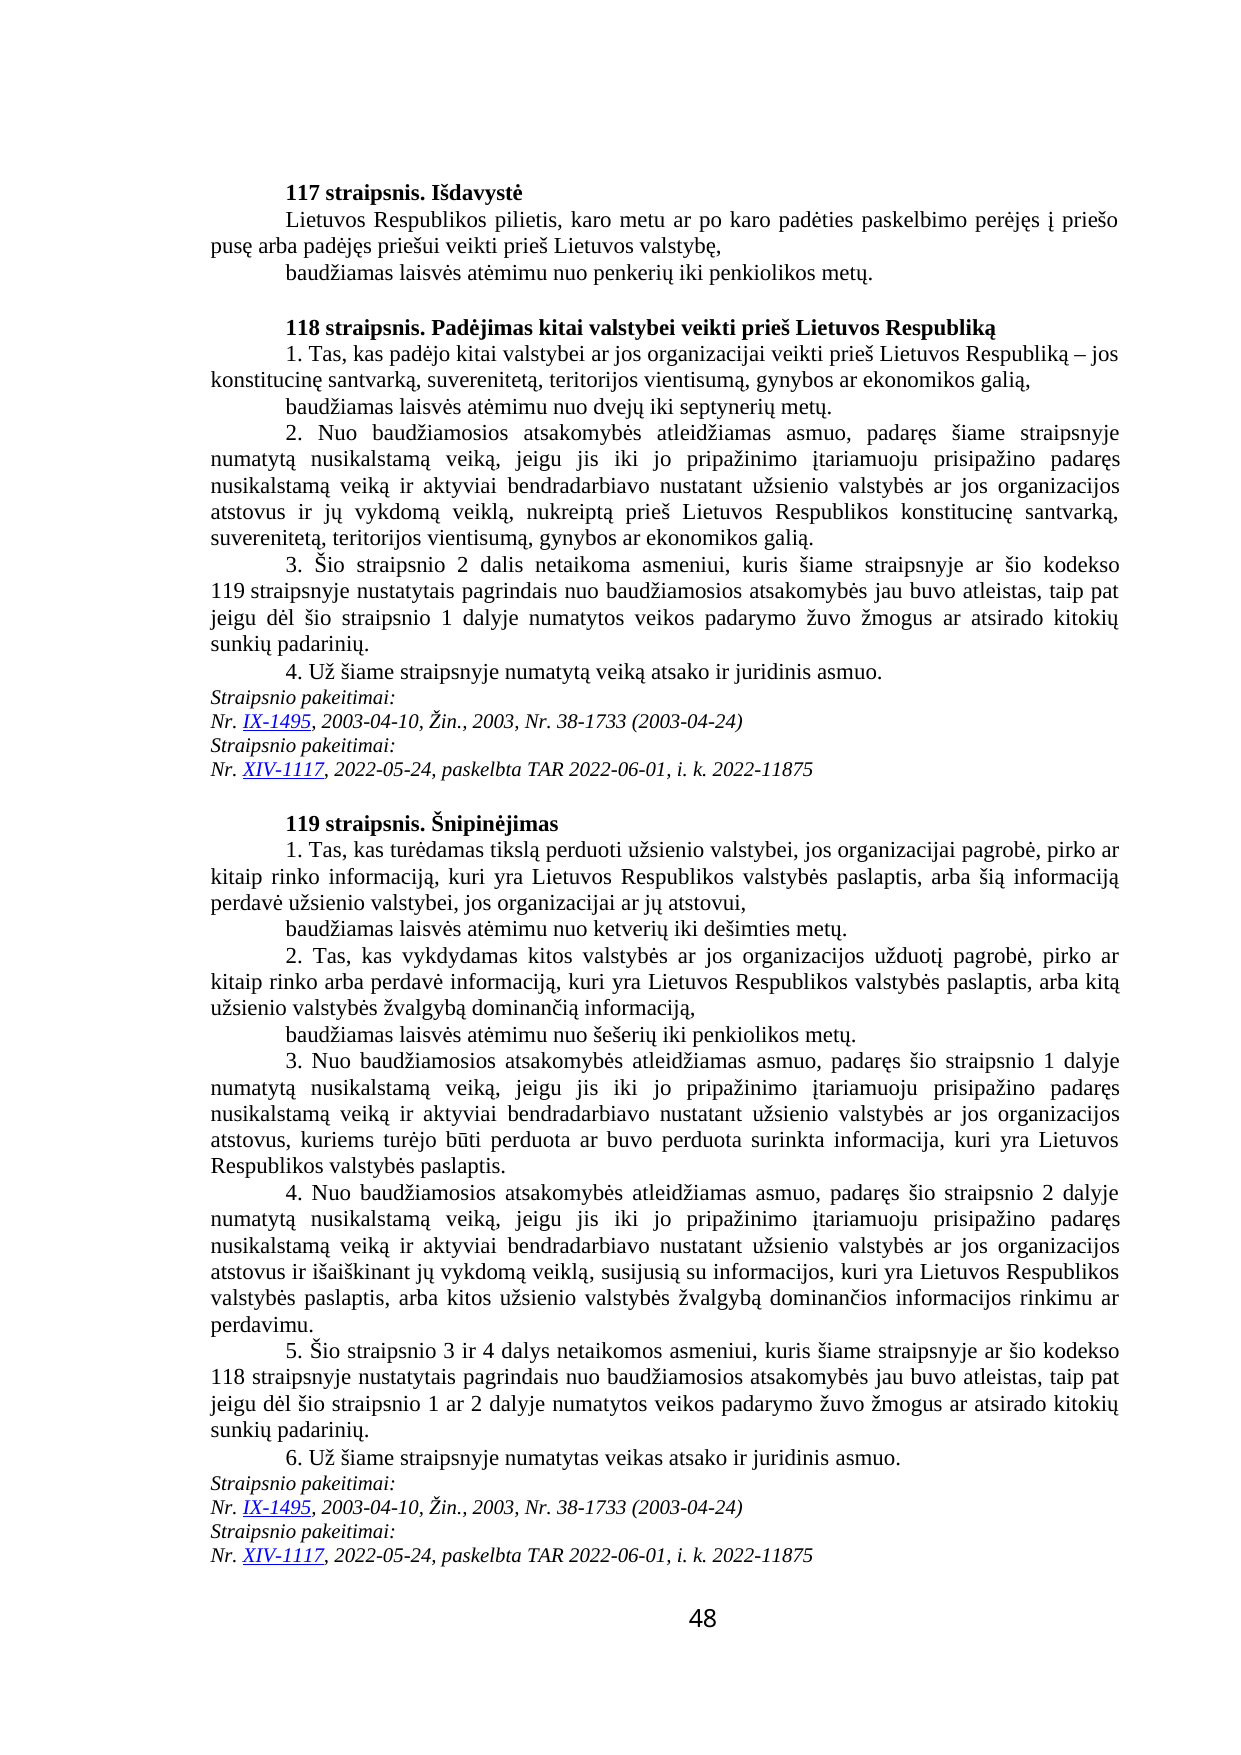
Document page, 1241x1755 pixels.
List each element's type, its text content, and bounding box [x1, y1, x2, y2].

text 117 straipsnis. Išdavystė [210, 179, 1120, 206]
text 119 straipsnis. Šnipinėjimas [210, 810, 1120, 836]
text 118 straipsnis. Padėjimas kitai valstybei veikti prieš Lietuvos Respubliką [210, 314, 1120, 340]
text Lietuvos Respublikos pilietis, karo metu ar po karo padėties paskelbimo perėjęs į priešo pusę arba padėjęs priešui veikti prieš Lietuvos valstybę, [210, 206, 1120, 258]
text 4. Nuo baudžiamosios atsakomybės atleidžiamas asmuo, padaręs šio straipsnio 2 dalyje numatytą nusikalstamą veiką, jeigu jis iki jo pripažinimo įtariamuoju prisipažino padaręs nusikalstamą veiką ir aktyviai bendradarbiavo nustatant užsienio valstybės ar jos organizacijos atstovus ir išaiškinant jų vykdomą veiklą, susijusią su informacijos, kuri yra Lietuvos Respublikos valstybės paslaptis, arba kitos užsienio valstybės žvalgybą dominančios informacijos rinkimu ar perdavimu. [210, 1179, 1120, 1337]
text Nr. XIV-1117, 2022-05-24, paskelbta TAR 2022-06-01, i. k. 2022-11875 [210, 757, 1120, 781]
text Straipsnio pakeitimai: [210, 685, 1120, 709]
text baudžiamas laisvės atėmimu nuo dvejų iki septynerių metų. [210, 393, 1120, 419]
text baudžiamas laisvės atėmimu nuo ketverių iki dešimties metų. [210, 915, 1120, 942]
text 1. Tas, kas padėjo kitai valstybei ar jos organizacijai veikti prieš Lietuvos Respubliką – jos konstitucinę santvarką, suverenitetą, teritorijos vientisumą, gynybos ar ekonomikos galią, [210, 340, 1120, 393]
text 1. Tas, kas turėdamas tikslą perduoti užsienio valstybei, jos organizacijai pagrobė, pirko ar kitaip rinko informaciją, kuri yra Lietuvos Respublikos valstybės paslaptis, arba šią informaciją perdavė užsienio valstybei, jos organizacijai ar jų atstovui, [210, 836, 1120, 915]
text baudžiamas laisvės atėmimu nuo šešerių iki penkiolikos metų. [210, 1021, 1120, 1047]
text Nr. XIV-1117, 2022-05-24, paskelbta TAR 2022-06-01, i. k. 2022-11875 [210, 1543, 1120, 1567]
text Straipsnio pakeitimai: [210, 733, 1120, 757]
text 6. Už šiame straipsnyje numatytas veikas atsako ir juridinis asmuo. [210, 1442, 1120, 1471]
text 2. Nuo baudžiamosios atsakomybės atleidžiamas asmuo, padaręs šiame straipsnyje numatytą nusikalstamą veiką, jeigu jis iki jo pripažinimo įtariamuoju prisipažino padaręs nusikalstamą veiką ir aktyviai bendradarbiavo nustatant užsienio valstybės ar jos organizacijos atstovus ir jų vykdomą veiklą, nukreiptą prieš Lietuvos Respublikos konstitucinę santvarką, suverenitetą, teritorijos vientisumą, gynybos ar ekonomikos galią. [210, 419, 1120, 551]
text Nr. IX-1495, 2003-04-10, Žin., 2003, Nr. 38-1733 (2003-04-24) [210, 1495, 1120, 1519]
text baudžiamas laisvės atėmimu nuo penkerių iki penkiolikos metų. [210, 258, 1120, 285]
text 5. Šio straipsnio 3 ir 4 dalys netaikomos asmeniui, kuris šiame straipsnyje ar šio kodekso 118 straipsnyje nustatytais pagrindais nuo baudžiamosios atsakomybės jau buvo atleistas, taip pat jeigu dėl šio straipsnio 1 ar 2 dalyje numatytos veikos padarymo žuvo žmogus ar atsirado kitokių sunkių padarinių. [210, 1337, 1120, 1442]
text Nr. IX-1495, 2003-04-10, Žin., 2003, Nr. 38-1733 (2003-04-24) [210, 709, 1120, 733]
text 3. Nuo baudžiamosios atsakomybės atleidžiamas asmuo, padaręs šio straipsnio 1 dalyje numatytą nusikalstamą veiką, jeigu jis iki jo pripažinimo įtariamuoju prisipažino padaręs nusikalstamą veiką ir aktyviai bendradarbiavo nustatant užsienio valstybės ar jos organizacijos atstovus, kuriems turėjo būti perduota ar buvo perduota surinkta informacija, kuri yra Lietuvos Respublikos valstybės paslaptis. [210, 1047, 1120, 1179]
text 4. Už šiame straipsnyje numatytą veiką atsako ir juridinis asmuo. [210, 656, 1120, 685]
text Straipsnio pakeitimai: [210, 1519, 1120, 1543]
text 2. Tas, kas vykdydamas kitos valstybės ar jos organizacijos užduotį pagrobė, pirko ar kitaip rinko arba perdavė informaciją, kuri yra Lietuvos Respublikos valstybės paslaptis, arba kitą užsienio valstybės žvalgybą dominančią informaciją, [210, 942, 1120, 1021]
text Straipsnio pakeitimai: [210, 1471, 1120, 1495]
text 3. Šio straipsnio 2 dalis netaikoma asmeniui, kuris šiame straipsnyje ar šio kodekso 119 straipsnyje nustatytais pagrindais nuo baudžiamosios atsakomybės jau buvo atleistas, taip pat jeigu dėl šio straipsnio 1 dalyje numatytos veikos padarymo žuvo žmogus ar atsirado kitokių sunkių padarinių. [210, 551, 1120, 656]
